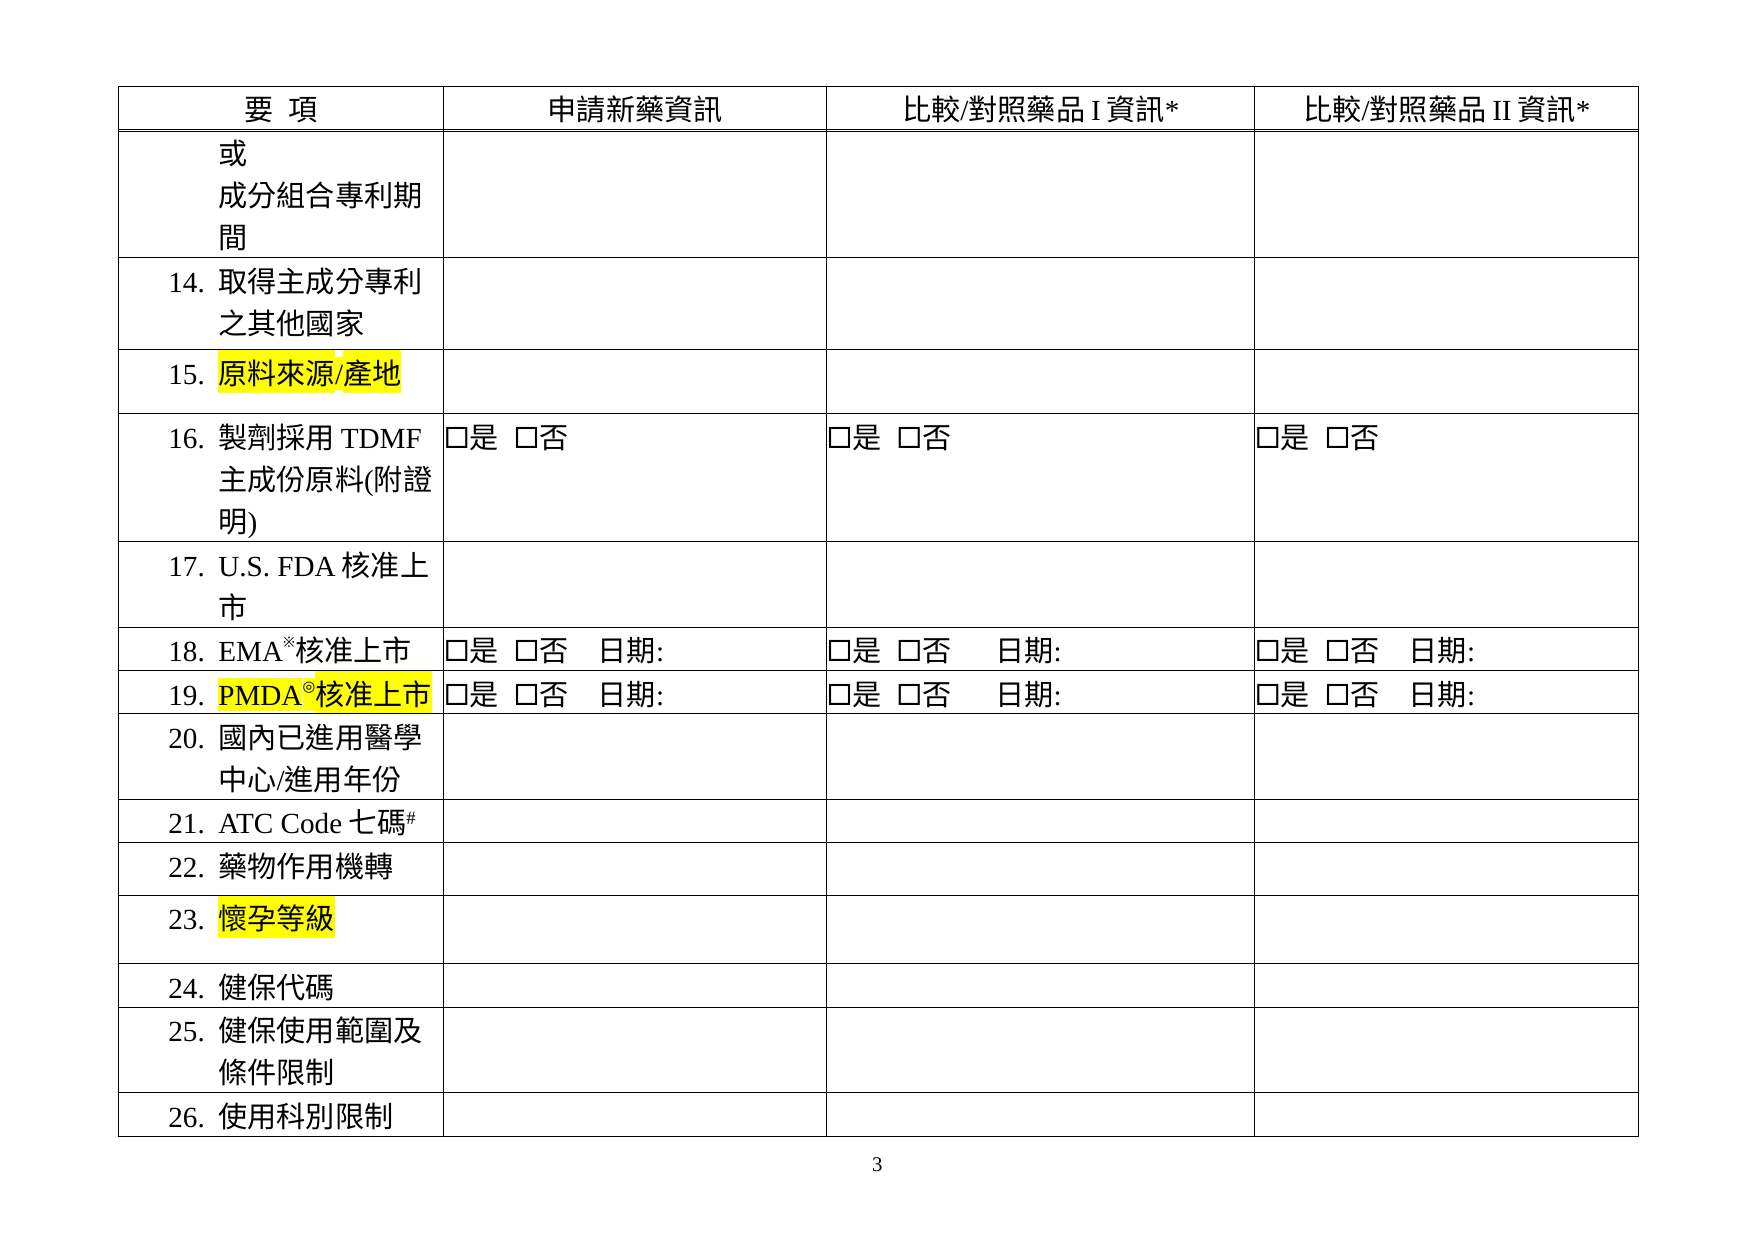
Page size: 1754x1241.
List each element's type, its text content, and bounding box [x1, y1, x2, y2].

table_cell [444, 800, 826, 842]
table_cell U.S. FDA核准上市 [119, 542, 443, 627]
table_cell 懷孕等級 [119, 896, 443, 963]
table_cell 是 否 日期: [1255, 671, 1638, 713]
table_cell [444, 843, 826, 894]
table_cell [827, 843, 1254, 894]
table_cell [1255, 896, 1638, 963]
table_cell [1255, 350, 1638, 413]
table_cell 是 否 日期: [444, 628, 826, 670]
table_cell [444, 714, 826, 799]
table_cell [827, 542, 1254, 627]
table_cell 是 否 [444, 414, 826, 541]
table_cell [444, 964, 826, 1007]
table_cell [444, 258, 826, 349]
table_cell [1255, 132, 1638, 257]
table_cell 是 否 日期: [827, 628, 1254, 670]
table_cell [444, 132, 826, 257]
table_cell [827, 714, 1254, 799]
table_cell [827, 964, 1254, 1007]
table_cell [1255, 964, 1638, 1007]
table_cell [1255, 714, 1638, 799]
table_cell [1255, 800, 1638, 842]
table_cell 是 否 [827, 414, 1254, 541]
table_cell [827, 800, 1254, 842]
table_cell [444, 896, 826, 963]
table_cell [827, 1008, 1254, 1092]
table_cell [444, 542, 826, 627]
table_header 比較/對照藥品II資訊* [1255, 87, 1638, 129]
table_cell 是 否 [1255, 414, 1638, 541]
table_cell [827, 350, 1254, 413]
table_header 比較/對照藥品I資訊* [827, 87, 1254, 129]
table_cell [1255, 843, 1638, 894]
table_cell [827, 896, 1254, 963]
table_cell 原料來源/產地 [119, 350, 443, 413]
table_cell EMA※核准上市 [119, 628, 443, 670]
table_cell [444, 350, 826, 413]
table_cell ATC Code七碼# [119, 800, 443, 842]
table_cell 國內已進用醫學中心/進用年份 [119, 714, 443, 799]
table_header 申請新藥資訊 [444, 87, 826, 129]
table_cell 是 否 日期: [444, 671, 826, 713]
table_cell 是 否 日期: [1255, 628, 1638, 670]
table_cell [1255, 1008, 1638, 1092]
table_cell 製劑採用TDMF主成份原料(附證明) [119, 414, 443, 541]
table_cell 藥物作用機轉 [119, 843, 443, 894]
table_cell 中華民國主成分或 成分組合專利期間 [119, 132, 443, 257]
table_cell [444, 1093, 826, 1136]
table_cell [827, 258, 1254, 349]
table_cell [827, 1093, 1254, 1136]
table_cell [444, 1008, 826, 1092]
table_cell [1255, 258, 1638, 349]
table_cell [827, 132, 1254, 257]
table_cell [1255, 542, 1638, 627]
table_cell 是 否 日期: [827, 671, 1254, 713]
table_cell 使用科別限制 [119, 1093, 443, 1136]
table_cell 健保代碼 [119, 964, 443, 1007]
table_header 要 項 [119, 87, 443, 129]
table_cell PMDA◎核准上市 [119, 671, 443, 713]
table_cell 健保使用範圍及 條件限制 [119, 1008, 443, 1092]
table_cell 取得主成分專利之其他國家 [119, 258, 443, 349]
table_cell [1255, 1093, 1638, 1136]
